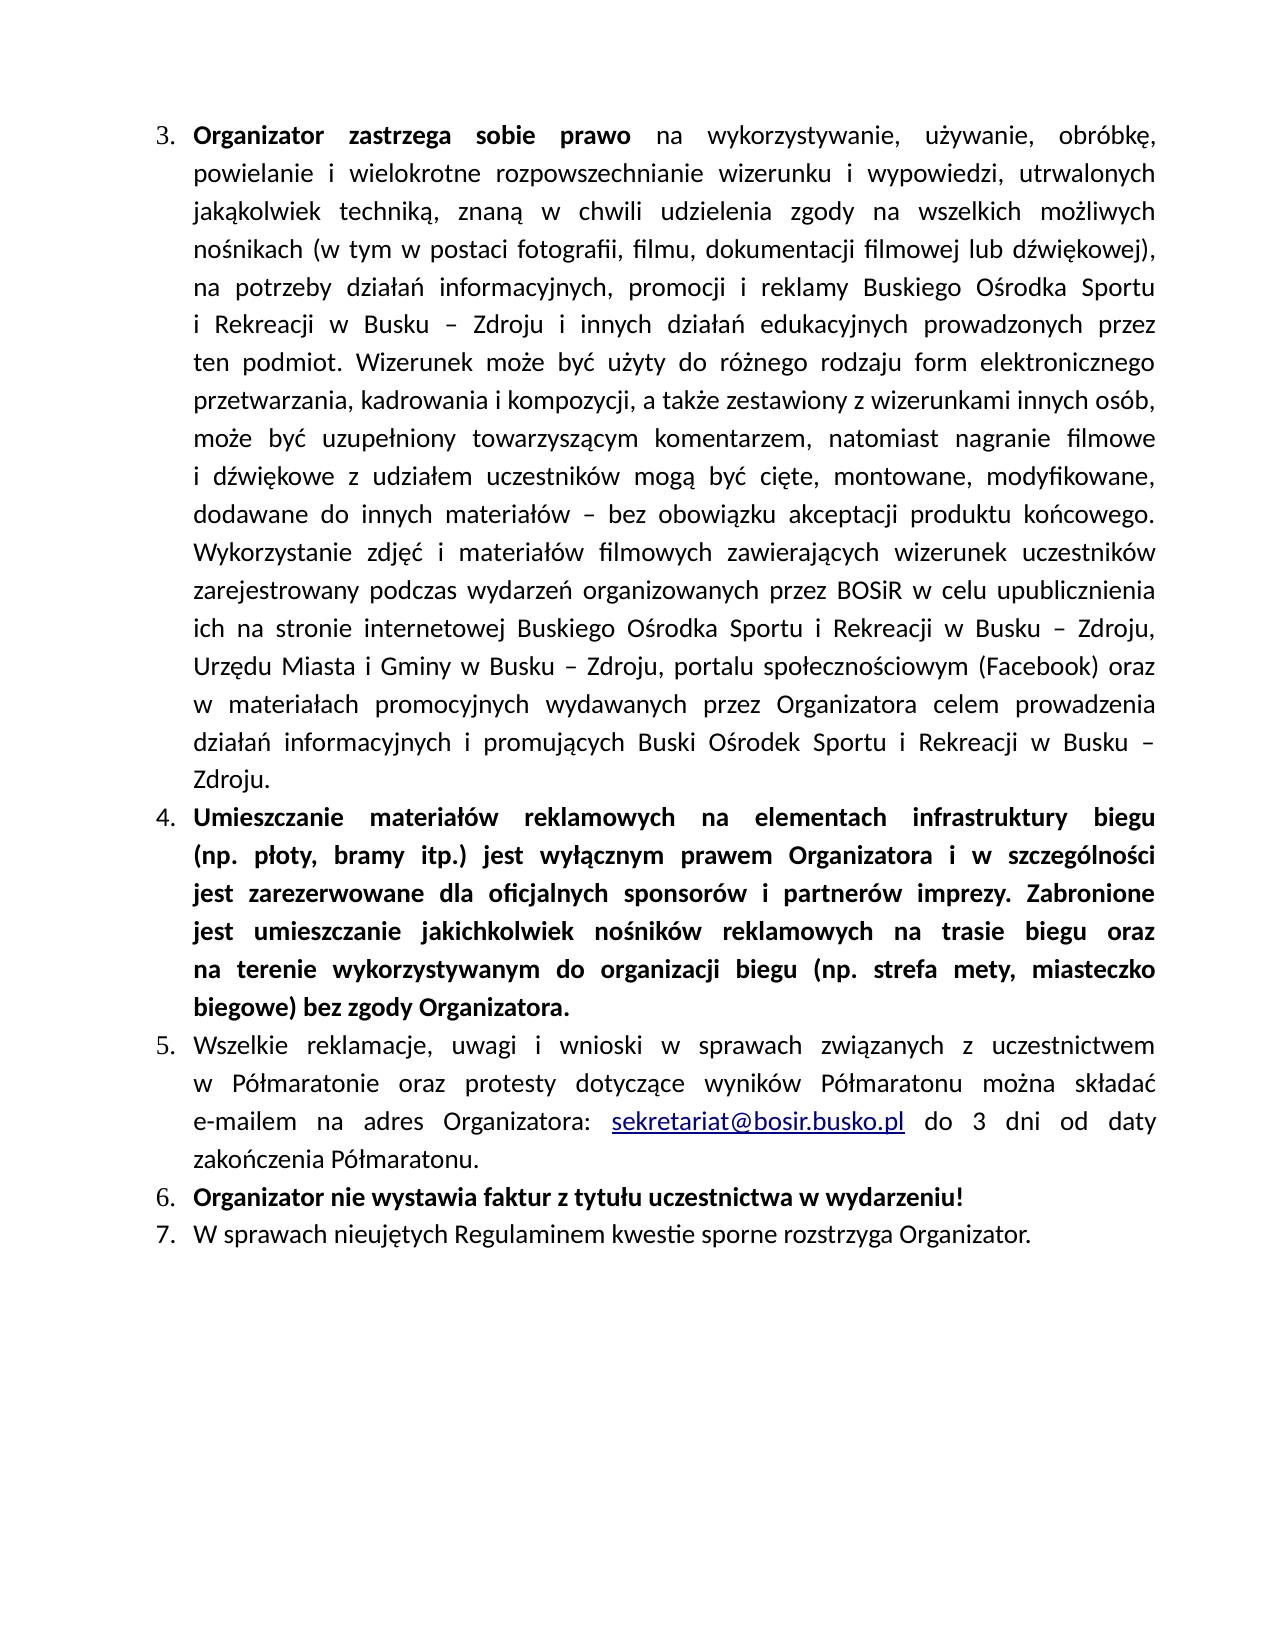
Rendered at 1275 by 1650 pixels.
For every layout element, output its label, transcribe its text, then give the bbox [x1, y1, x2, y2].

list Wszelkie reklamacje, uwagi i wnioski w sprawach związanych z uczestnictwem w Półmaratonie oraz protesty dotyczące wyników Półmaratonu można składać e-mailem na adres Organizatora: sekretariat@bosir.busko.pl do 3 dni od daty zakończenia Półmaratonu. [156, 1028, 1157, 1175]
list W sprawach nieujętych Regulaminem kwestie sporne rozstrzyga Organizator. [156, 1218, 1157, 1251]
list Organizator zastrzega sobie prawo na wykorzystywanie, używanie, obróbkę, powielanie i wielokrotne rozpowszechnianie wizerunku i wypowiedzi, utrwalonych jakąkolwiek techniką, znaną w chwili udzielenia zgody na wszelkich możliwych nośnikach (w tym w postaci fotografii, filmu, dokumentacji filmowej lub dźwiękowej), na potrzeby działań informacyjnych, promocji i reklamy Buskiego Ośrodka Sportu i Rekreacji w Busku – Zdroju i innych działań edukacyjnych prowadzonych przez ten podmiot. Wizerunek może być użyty do różnego rodzaju form elektronicznego przetwarzania, kadrowania i kompozycji, a także zestawiony z wizerunkami innych osób, może być uzupełniony towarzyszącym komentarzem, natomiast nagranie filmowe i dźwiękowe z udziałem uczestników mogą być cięte, montowane, modyfikowane, dodawane do innych materiałów – bez obowiązku akceptacji produktu końcowego. Wykorzystanie zdjęć i materiałów filmowych zawierających wizerunek uczestników zarejestrowany podczas wydarzeń organizowanych przez BOSiR w celu upublicznienia ich na stronie internetowej Buskiego Ośrodka Sportu i Rekreacji w Busku – Zdroju, Urzędu Miasta i Gminy w Busku – Zdroju, portalu społecznościowym (Facebook) oraz w materiałach promocyjnych wydawanych przez Organizatora celem prowadzenia działań informacyjnych i promujących Buski Ośrodek Sportu i Rekreacji w Busku – Zdroju. [156, 118, 1157, 796]
list Umieszczanie materiałów reklamowych na elementach infrastruktury biegu (np. płoty, bramy itp.) jest wyłącznym prawem Organizatora i w szczególności jest zarezerwowane dla oficjalnych sponsorów i partnerów imprezy. Zabronione jest umieszczanie jakichkolwiek nośników reklamowych na trasie biegu oraz na terenie wykorzystywanym do organizacji biegu (np. strefa mety, miasteczko biegowe) bez zgody Organizatora. [156, 801, 1157, 1023]
list Organizator nie wystawia faktur z tytułu uczestnictwa w wydarzeniu! [156, 1180, 1157, 1213]
